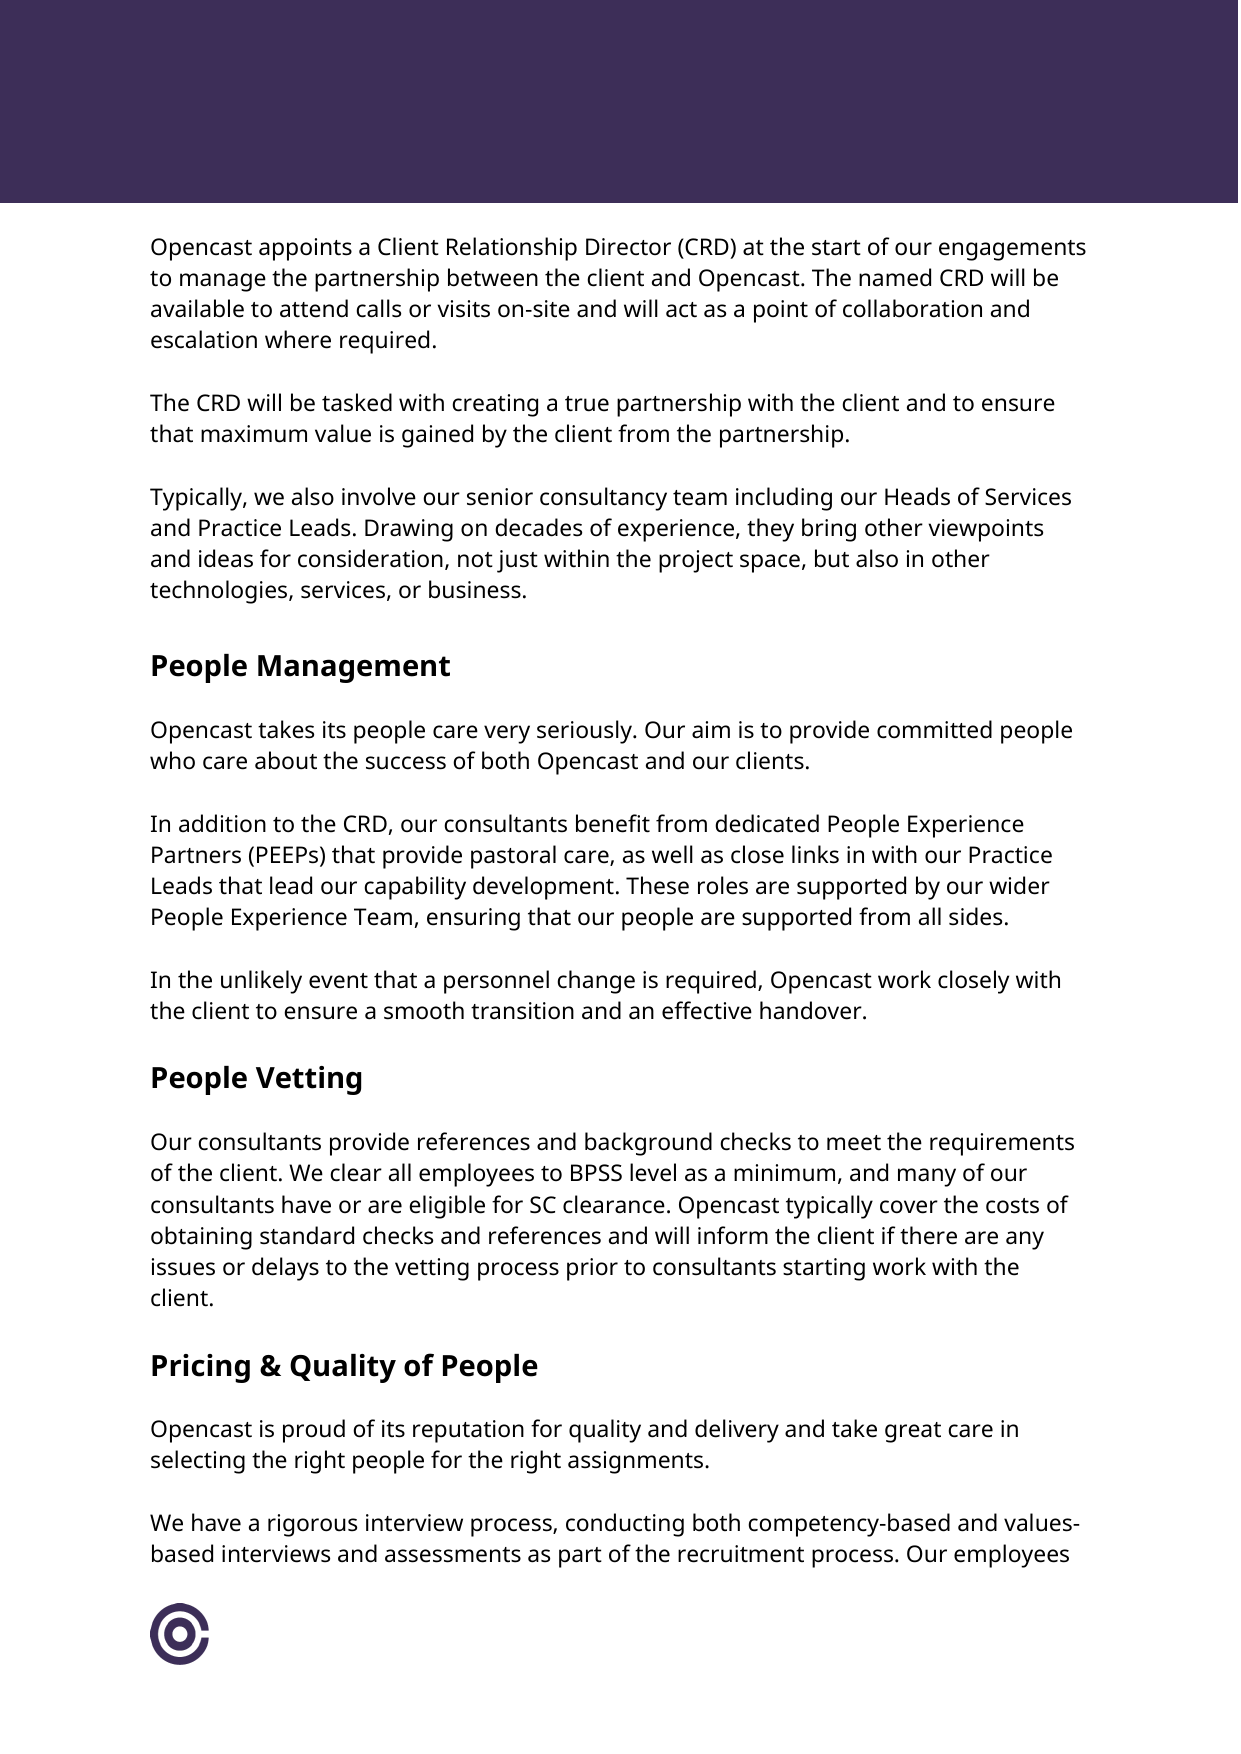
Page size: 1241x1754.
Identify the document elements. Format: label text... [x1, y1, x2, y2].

text We have a rigorous interview process, conducting both competency-based and values-based interviews and assessments as part of the recruitment process. Our employees [150, 1507, 1090, 1569]
text The CRD will be tasked with creating a true partnership with the client and to ensure that maximum value is gained by the client from the partnership. [150, 387, 1090, 449]
text Typically, we also involve our senior consultancy team including our Heads of Services and Practice Leads. Drawing on decades of experience, they bring other viewpoints and ideas for consideration, not just within the project space, but also in other technologies, services, or business. [150, 481, 1090, 606]
subtitle People Management [150, 645, 1090, 685]
text In addition to the CRD, our consultants benefit from dedicated People Experience Partners (PEEPs) that provide pastoral care, as well as close links in with our Practice Leads that lead our capability development. These roles are supported by our wider People Experience Team, ensuring that our people are supported from all sides. [150, 808, 1090, 933]
subtitle Pricing & Quality of People [150, 1345, 1090, 1384]
text Opencast takes its people care very seriously. Our aim is to provide committed people who care about the success of both Opencast and our clients. [150, 714, 1090, 776]
text Opencast appoints a Client Relationship Director (CRD) at the start of our engagements to manage the partnership between the client and Opencast. The named CRD will be available to attend calls or visits on-site and will act as a point of collaboration and escalation where required. [150, 231, 1090, 356]
text Our consultants provide references and background checks to meet the requirements of the client. We clear all employees to BPSS level as a minimum, and many of our consultants have or are eligible for SC clearance. Opencast typically cover the costs of obtaining standard checks and references and will inform the client if there are any issues or delays to the vetting process prior to consultants starting work with the client. [150, 1126, 1090, 1313]
subtitle People Vetting [150, 1058, 1090, 1097]
text Opencast is proud of its reputation for quality and delivery and take great care in selecting the right people for the right assignments. [150, 1413, 1090, 1476]
text In the unlikely event that a personnel change is required, Opencast work closely with the client to ensure a smooth transition and an effective handover. [150, 964, 1090, 1026]
